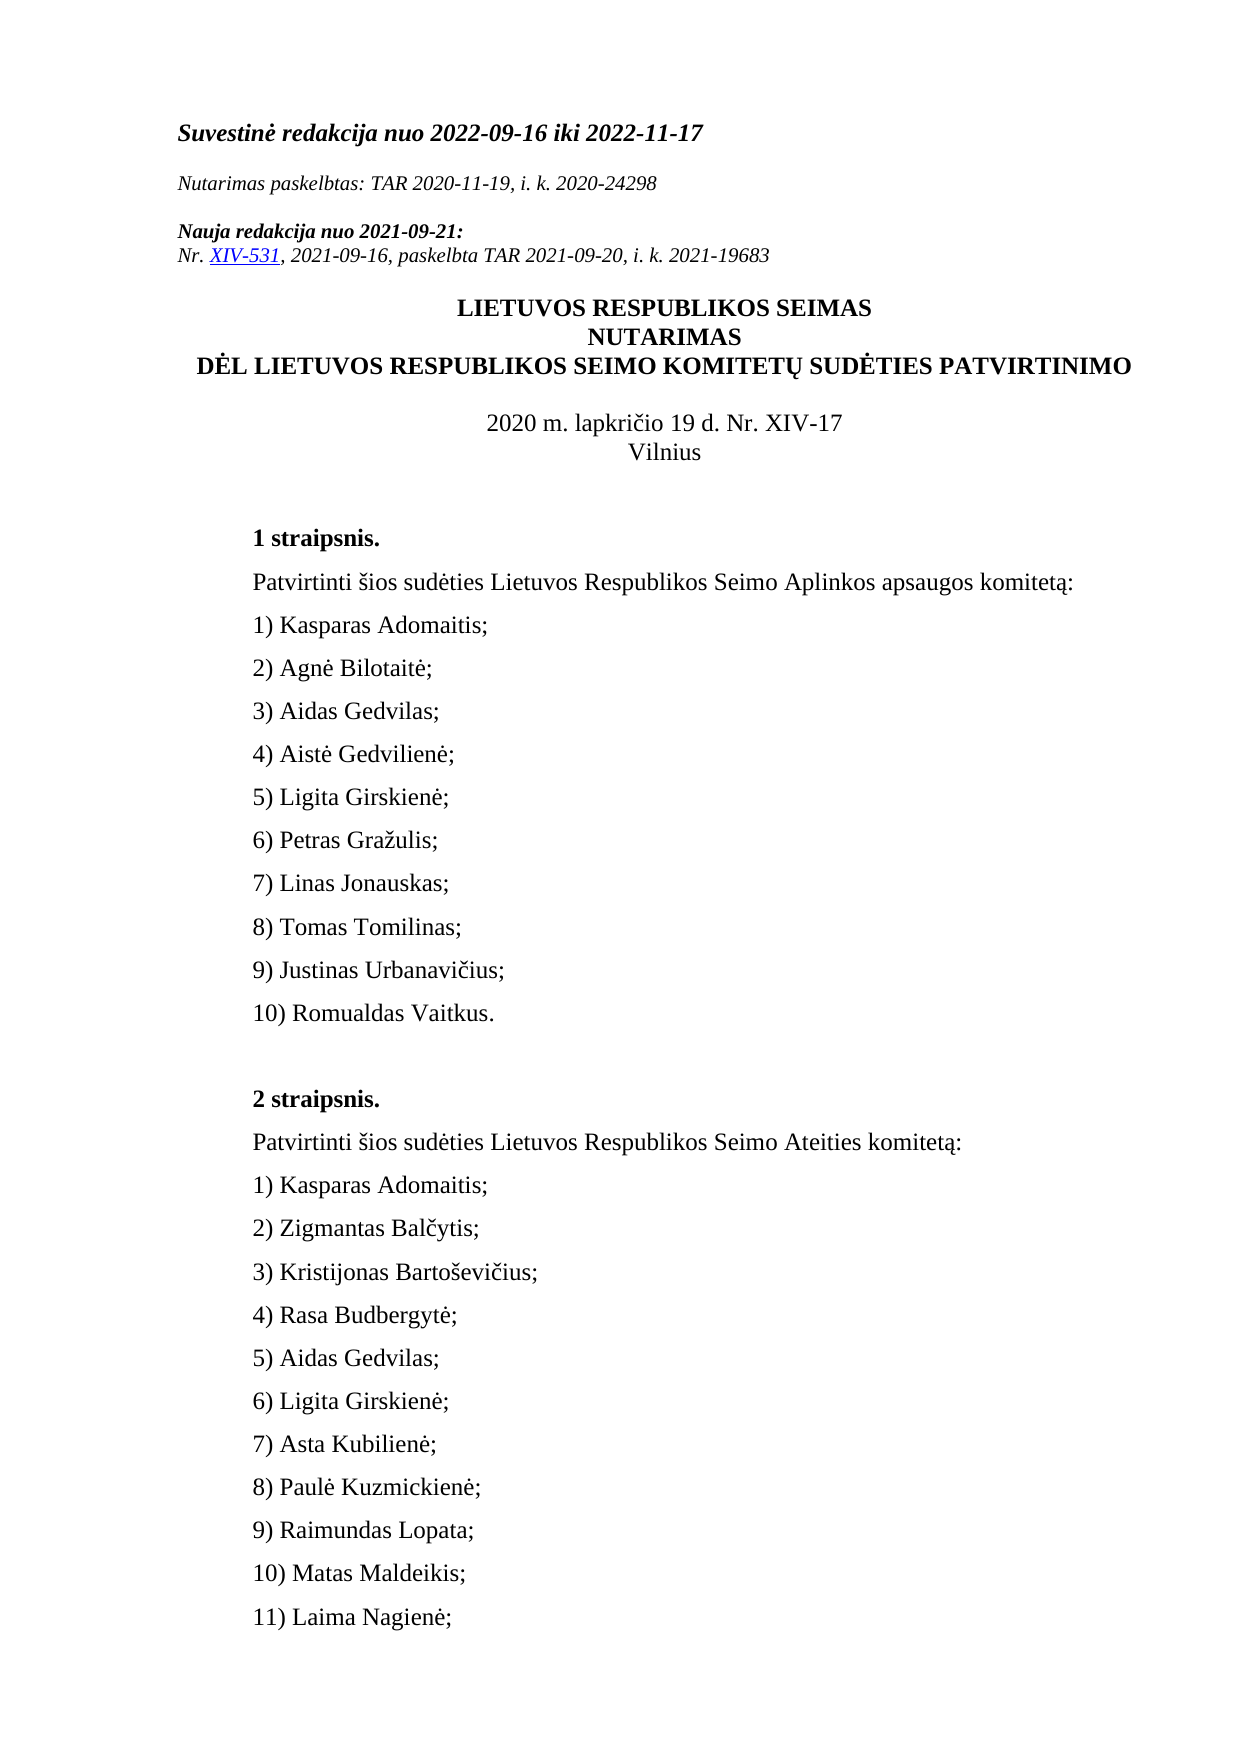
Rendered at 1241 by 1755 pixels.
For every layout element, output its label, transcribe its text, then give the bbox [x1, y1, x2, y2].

text 5) Aidas Gedvilas; [177, 1343, 1152, 1372]
text 9) Raimundas Lopata; [177, 1515, 1152, 1544]
text 2) Zigmantas Balčytis; [177, 1213, 1152, 1242]
text Vilnius [177, 437, 1152, 466]
text 8) Paulė Kuzmickienė; [177, 1472, 1152, 1501]
text 1) Kasparas Adomaitis; [252, 610, 1152, 638]
text 4) Aistė Gedvilienė; [177, 739, 1152, 768]
text Patvirtinti šios sudėties Lietuvos Respublikos Seimo Ateities komitetą: [177, 1127, 1152, 1156]
text 3) Kristijonas Bartoševičius; [177, 1257, 1152, 1285]
text 5) Ligita Girskienė; [177, 782, 1152, 811]
text Suvestinė redakcija nuo 2022-09-16 iki 2022-11-17 [177, 118, 1152, 147]
text 2) Agnė Bilotaitė; [252, 653, 1152, 682]
text 9) Justinas Urbanavičius; [177, 955, 1152, 983]
text 10) Romualdas Vaitkus. [177, 998, 1152, 1027]
text DĖL LIETUVOS RESPUBLIKOS SEIMO KOMITETŲ SUDĖTIES PATVIRTINIMO [177, 351, 1152, 380]
text 1 straipsnis. [177, 523, 1152, 552]
text Patvirtinti šios sudėties Lietuvos Respublikos Seimo Aplinkos apsaugos komitetą: [177, 567, 1152, 595]
text 7) Linas Jonauskas; [177, 868, 1152, 897]
text LIETUVOS RESPUBLIKOS SEIMAS [177, 293, 1152, 322]
text 8) Tomas Tomilinas; [177, 912, 1152, 940]
text 7) Asta Kubilienė; [177, 1429, 1152, 1458]
text 6) Ligita Girskienė; [177, 1386, 1152, 1415]
text 4) Rasa Budbergytė; [177, 1300, 1152, 1328]
text Nr. XIV-531, 2021-09-16, paskelbta TAR 2021-09-20, i. k. 2021-19683 [177, 243, 1152, 267]
text Nutarimas paskelbtas: TAR 2020-11-19, i. k. 2020-24298 [177, 171, 1152, 195]
text 2020 m. lapkričio 19 d. Nr. XIV-17 [177, 408, 1152, 437]
text 10) Matas Maldeikis; [177, 1558, 1152, 1587]
text 2 straipsnis. [177, 1084, 1152, 1113]
text 6) Petras Gražulis; [177, 825, 1152, 854]
text NUTARIMAS [177, 322, 1152, 351]
text 1) Kasparas Adomaitis; [177, 1170, 1152, 1199]
text 3) Aidas Gedvilas; [177, 696, 1152, 725]
text Nauja redakcija nuo 2021-09-21: [177, 219, 1152, 243]
text 11) Laima Nagienė; [177, 1602, 1152, 1630]
